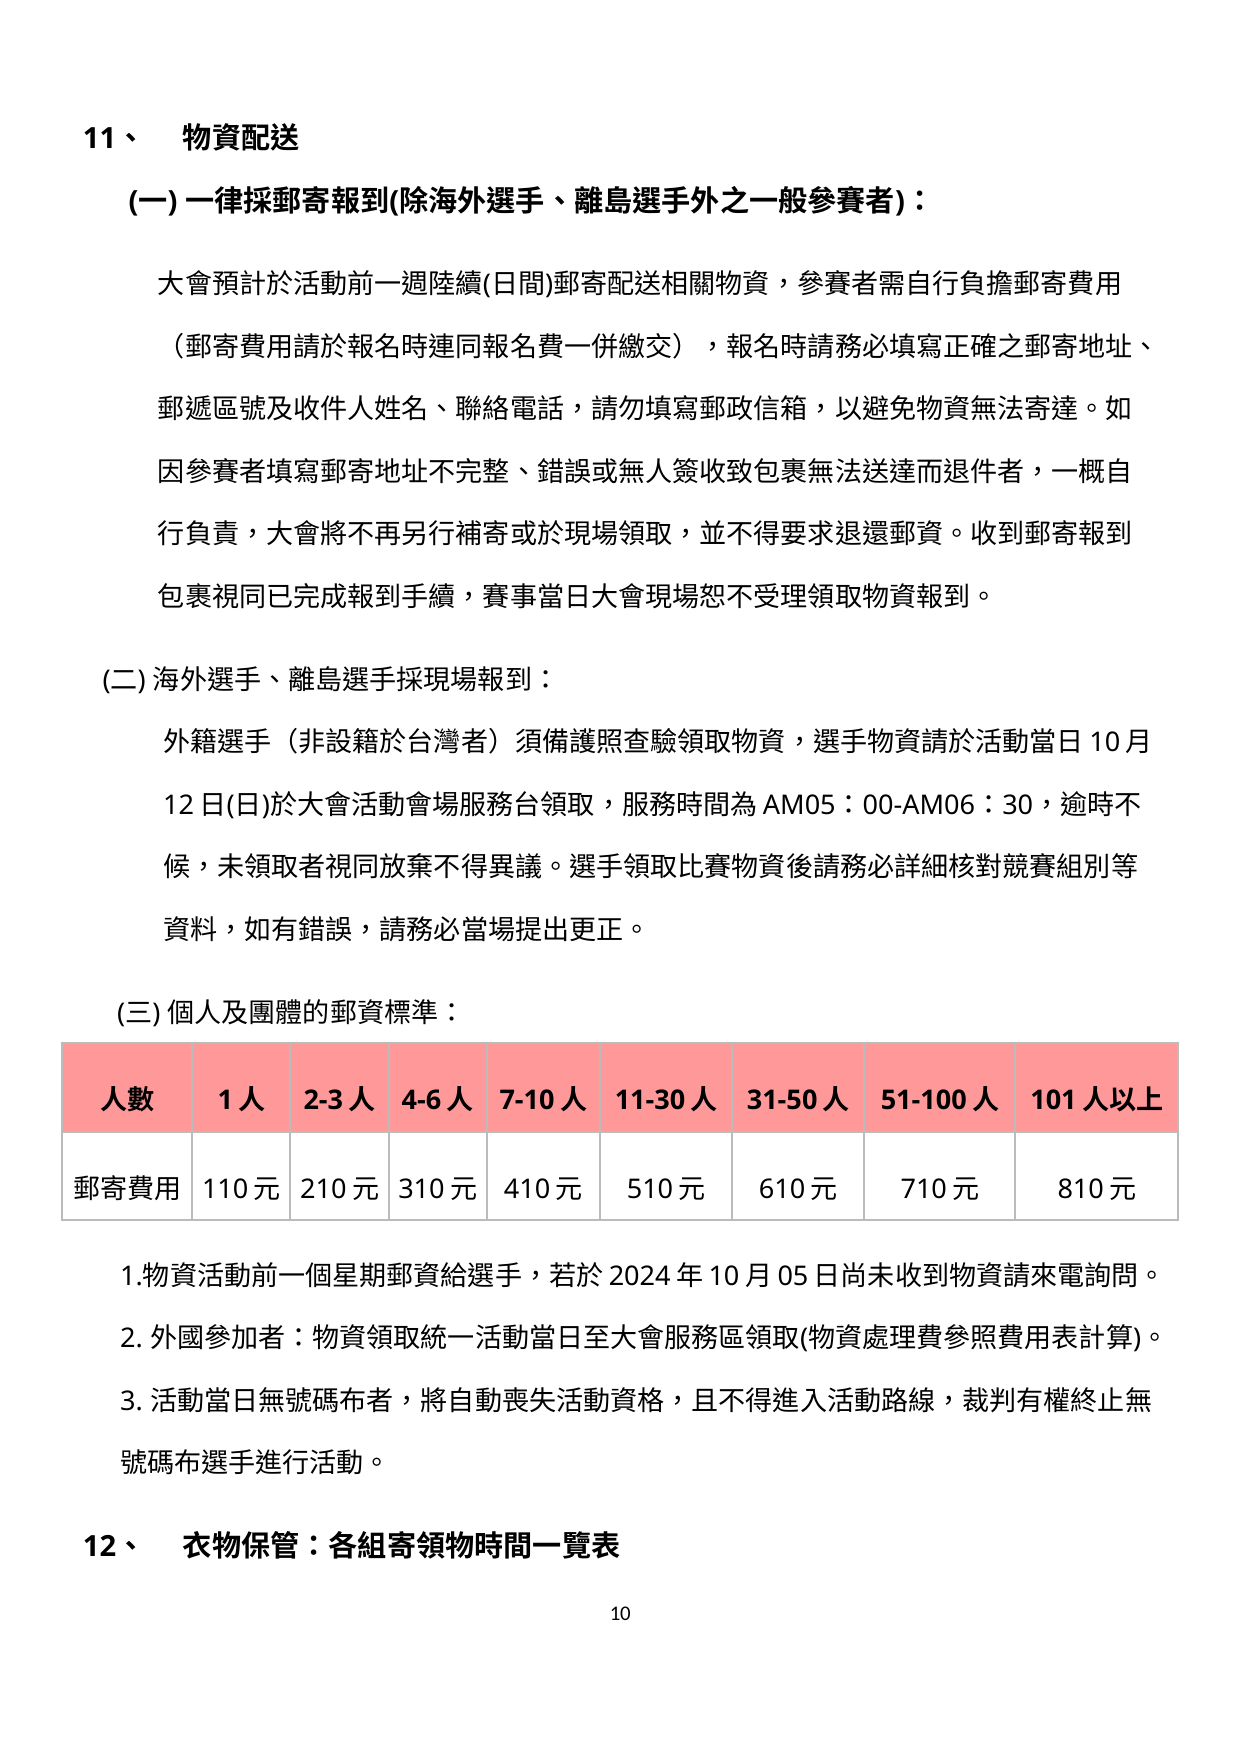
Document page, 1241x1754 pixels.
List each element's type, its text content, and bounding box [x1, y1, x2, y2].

table_cell 410元 [488, 1133, 599, 1219]
table_header 51-100人 [865, 1044, 1014, 1131]
table_cell 510元 [601, 1133, 731, 1219]
table_cell 310元 [390, 1133, 486, 1219]
table_cell 610元 [733, 1133, 863, 1219]
subtitle 物資配送 (一) 一律採郵寄報到(除海外選手、離島選手外之一般參賽者)： [83, 94, 1157, 219]
text 大會預計於活動前一週陸續(日間)郵寄配送相關物資，參賽者需自行負擔郵寄費用（郵寄費用請於報名時連同報名費一併繳交），報名時請務必填寫正確之郵寄地址、郵遞區號及收件人姓名、聯絡電話，請勿填寫郵政信箱，以避免物資無法寄達。如因參賽者填寫郵寄地址不完整、錯誤或無人簽收致包裹無法送達而退件者，一概自行負責，大會將不再另行補寄或於現場領取，並不得要求退還郵資。收到郵寄報到包裹視同已完成報到手續，賽事當日大會現場恕不受理領取物資報到。 [158, 240, 1157, 615]
table_header 4-6人 [390, 1044, 486, 1131]
table_cell 810元 [1016, 1133, 1177, 1219]
text (三) 個人及團體的郵資標準： [83, 969, 1157, 1032]
table_header 31-50人 [733, 1044, 863, 1131]
subtitle 衣物保管：各組寄領物時間一覽表 [83, 1502, 1157, 1565]
table_cell 710元 [865, 1133, 1014, 1219]
table_header 2-3人 [291, 1044, 388, 1131]
table_header 7-10人 [488, 1044, 599, 1131]
table_header 人數 [63, 1044, 191, 1131]
table_header 101人以上 [1016, 1044, 1177, 1131]
table_cell 110元 [193, 1133, 289, 1219]
text (二) 海外選手、離島選手採現場報到： 外籍選手（非設籍於台灣者）須備護照查驗領取物資，選手物資請於活動當日10月12日(日)於大會活動會場服務台領取，服務時間為AM05：00-AM06：30，逾時不候，未領取者視同放棄不得異議。選手領取比賽物資後請務必詳細核對競賽組別等資料，如有錯誤，請務必當場提出更正。 [95, 636, 1157, 948]
table_cell 郵寄費用 [63, 1133, 191, 1219]
table_header 1人 [193, 1044, 289, 1131]
text 1.物資活動前一個星期郵資給選手，若於2024年10月05日尚未收到物資請來電詢問。 2. 外國參加者：物資領取統一活動當日至大會服務區領取(物資處理費參照費用表計算)。 3. 活動當日無號碼布者，將自動喪失活動資格，且不得進入活動路線，裁判有權終止無號碼布選手進行活動。 [120, 1232, 1157, 1482]
table_header 11-30人 [601, 1044, 731, 1131]
table_cell 210元 [291, 1133, 388, 1219]
